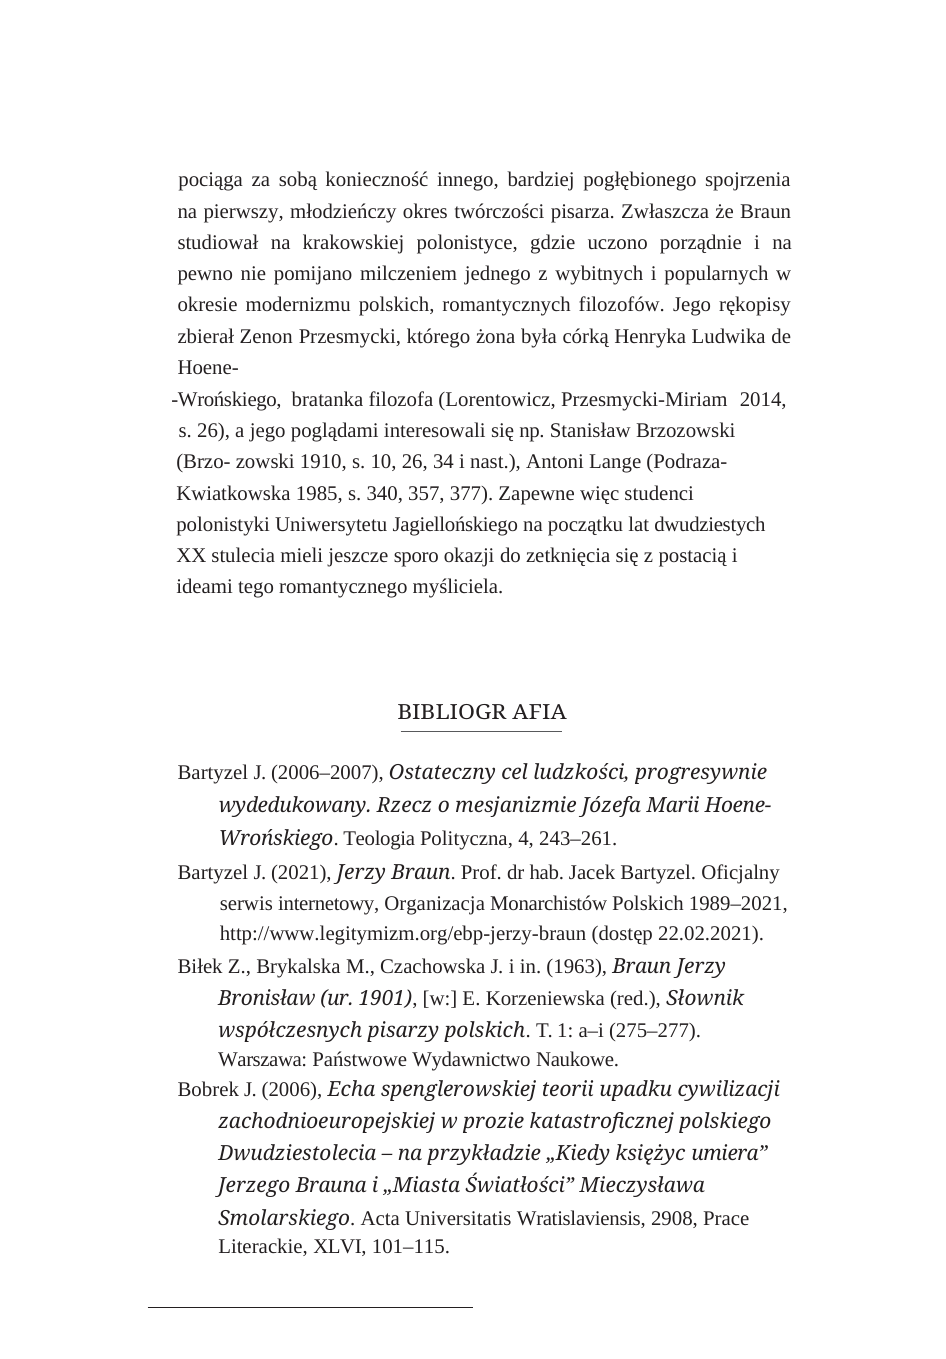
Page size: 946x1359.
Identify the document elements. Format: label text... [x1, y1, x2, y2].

text BIBLIOGR AFIA [239, 697, 724, 726]
text -Wrońskiego, bratanka filozofa (Lorentowicz, Przesmycki-Miriam 2014, [171, 387, 814, 411]
text s. 26), a jego poglądami interesowali się np. Stanisław Brzozowski (Brzo- zowski 1910, s. 10, 26, 34 i nast.), Antoni Lange (Podraza-Kwiatkowska 1985, s. 340, 357, 377). Zapewne więc studenci polonistyki Uniwersytetu Jagiellońskiego na początku lat dwudziestych XX stulecia mieli jeszcze sporo okazji do zetknięcia się z postacią i ideami tego romantycznego myśliciela. [176, 418, 793, 598]
text pociąga za sobą konieczność innego, bardziej pogłębionego spojrzenia na pierwszy, młodzieńczy okres twórczości pisarza. Zwłaszcza że Braun studiował na krakowskiej polonistyce, gdzie uczono porządnie i na pewno nie pomijano milczeniem jednego z wybitnych i popularnych w okresie modernizmu polskich, romantycznych filozofów. Jego rękopisy zbierał Zenon Przesmycki, którego żona była córką Henryka Ludwika de Hoene- [177, 167, 792, 379]
text Biłek Z., Brykalska M., Czachowska J. i in. (1963), Braun Jerzy Bronisław (ur. 1901), [w:] E. Korzeniewska (red.), Słownik współczesnych pisarzy polskich. T. 1: a–i (275–277). Warszawa: Państwowe Wydawnictwo Naukowe. [177, 951, 792, 1071]
text Bartyzel J. (2021), Jerzy Braun. Prof. dr hab. Jacek Bartyzel. Oficjalny serwis internetowy, Organizacja Monarchistów Polskich 1989–2021, http://www.legitymizm.org/ebp-jerzy-braun (dostęp 22.02.2021). [177, 857, 791, 945]
text Bartyzel J. (2006–2007), Ostateczny cel ludzkości, progresywnie wydedukowany. Rzecz o mesjanizmie Józefa Marii Hoene-Wrońskiego. Teologia Polityczna, 4, 243–261. [177, 757, 814, 851]
text Bobrek J. (2006), Echa spenglerowskiej teorii upadku cywilizacji zachodnioeuropejskiej w prozie katastroficznej polskiego Dwudziestolecia – na przykładzie „Kiedy księżyc umiera” Jerzego Brauna i „Miasta Światłości” Mieczysława Smolarskiego. Acta Universitatis Wratislaviensis, 2908, Prace Literackie, XLVI, 101–115. [177, 1074, 814, 1258]
